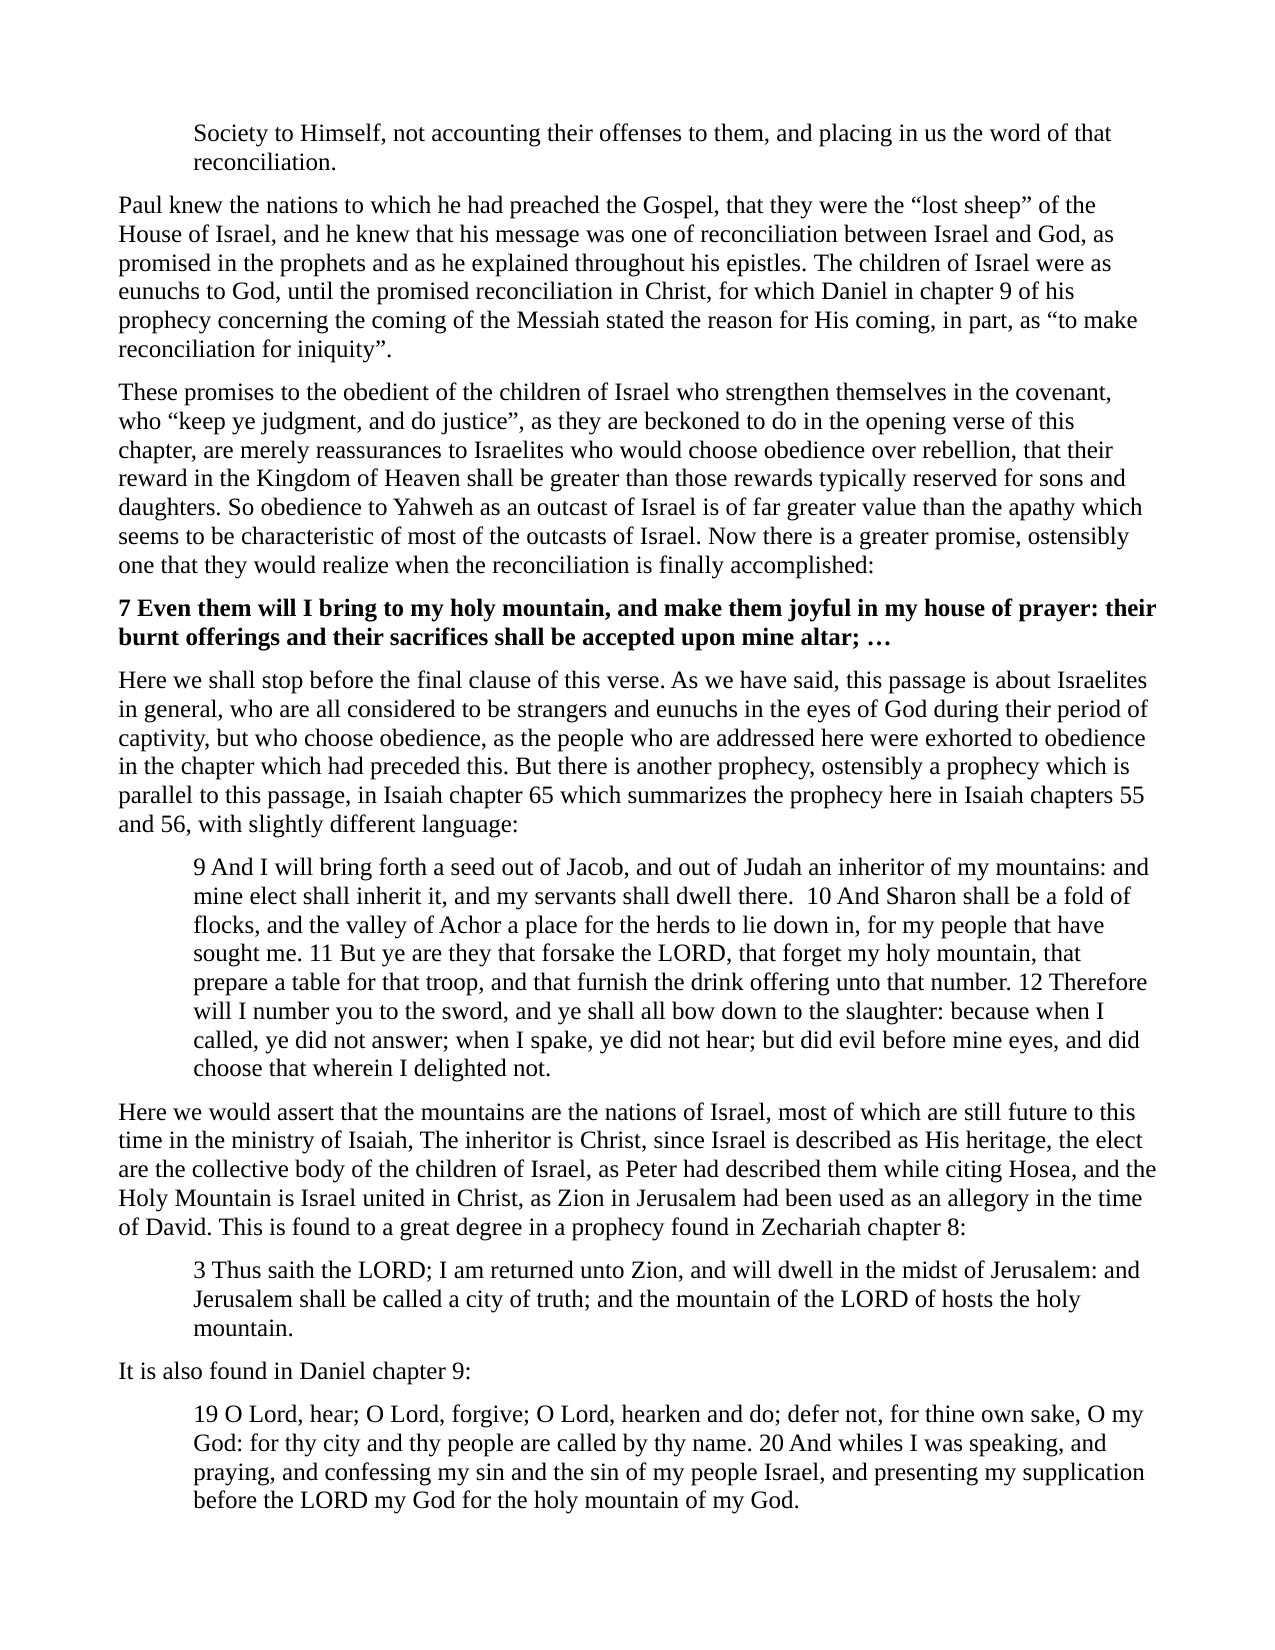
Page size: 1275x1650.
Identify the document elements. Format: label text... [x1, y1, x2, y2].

text Society to Himself, not accounting their offenses to them, and placing in us the word of that reconciliation. [193, 118, 1157, 176]
text These promises to the obedient of the children of Israel who strengthen themselves in the covenant, who “keep ye judgment, and do justice”, as they are beckoned to do in the opening verse of this chapter, are merely reassurances to Israelites who would choose obedience over rebellion, that their reward in the Kingdom of Heaven shall be greater than those rewards typically reserved for sons and daughters. So obedience to Yahweh as an outcast of Israel is of far greater value than the apathy which seems to be characteristic of most of the outcasts of Israel. Now there is a greater promise, ostensibly one that they would realize when the reconciliation is finally accomplished: [118, 377, 1157, 578]
text Here we shall stop before the final clause of this verse. As we have said, this passage is about Israelites in general, who are all considered to be strangers and eunuchs in the eyes of God during their period of captivity, but who choose obedience, as the people who are addressed here were exhorted to obedience in the chapter which had preceded this. But there is another prophecy, ostensibly a prophecy which is parallel to this passage, in Isaiah chapter 65 which summarizes the prophecy here in Isaiah chapters 55 and 56, with slightly different language: [118, 665, 1157, 838]
text 19 O Lord, hear; O Lord, forgive; O Lord, hearken and do; defer not, for thine own sake, O my God: for thy city and thy people are called by thy name. 20 And whiles I was speaking, and praying, and confessing my sin and the sin of my people Israel, and presenting my supplication before the LORD my God for the holy mountain of my God. [193, 1399, 1157, 1514]
text 3 Thus saith the LORD; I am returned unto Zion, and will dwell in the midst of Jerusalem: and Jerusalem shall be called a city of truth; and the mountain of the LORD of hosts the holy mountain. [193, 1255, 1157, 1341]
text It is also found in Daniel chapter 9: [118, 1356, 1157, 1385]
text Here we would assert that the mountains are the nations of Israel, most of which are still future to this time in the ministry of Isaiah, The inheritor is Christ, since Israel is described as His heritage, the elect are the collective body of the children of Israel, as Peter had described them while citing Hosea, and the Holy Mountain is Israel united in Christ, as Zion in Jerusalem had been used as an allegory in the time of David. This is found to a great degree in a prophecy found in Zechariah chapter 8: [118, 1097, 1157, 1241]
text Paul knew the nations to which he had preached the Gospel, that they were the “lost sheep” of the House of Israel, and he knew that his message was one of reconciliation between Israel and God, as promised in the prophets and as he explained throughout his epistles. The children of Israel were as eunuchs to God, until the promised reconciliation in Christ, for which Daniel in chapter 9 of his prophecy concerning the coming of the Messiah stated the reason for His coming, in part, as “to make reconciliation for iniquity”. [118, 190, 1157, 363]
text 7 Even them will I bring to my holy mountain, and make them joyful in my house of prayer: their burnt offerings and their sacrifices shall be accepted upon mine altar; … [118, 593, 1157, 651]
text 9 And I will bring forth a seed out of Jacob, and out of Judah an inheritor of my mountains: and mine elect shall inherit it, and my servants shall dwell there. 10 And Sharon shall be a fold of flocks, and the valley of Achor a place for the herds to lie down in, for my people that have sought me. 11 But ye are they that forsake the LORD, that forget my holy mountain, that prepare a table for that troop, and that furnish the drink offering unto that number. 12 Therefore will I number you to the sword, and ye shall all bow down to the slaughter: because when I called, ye did not answer; when I spake, ye did not hear; but did evil before mine eyes, and did choose that wherein I delighted not. [193, 852, 1157, 1082]
